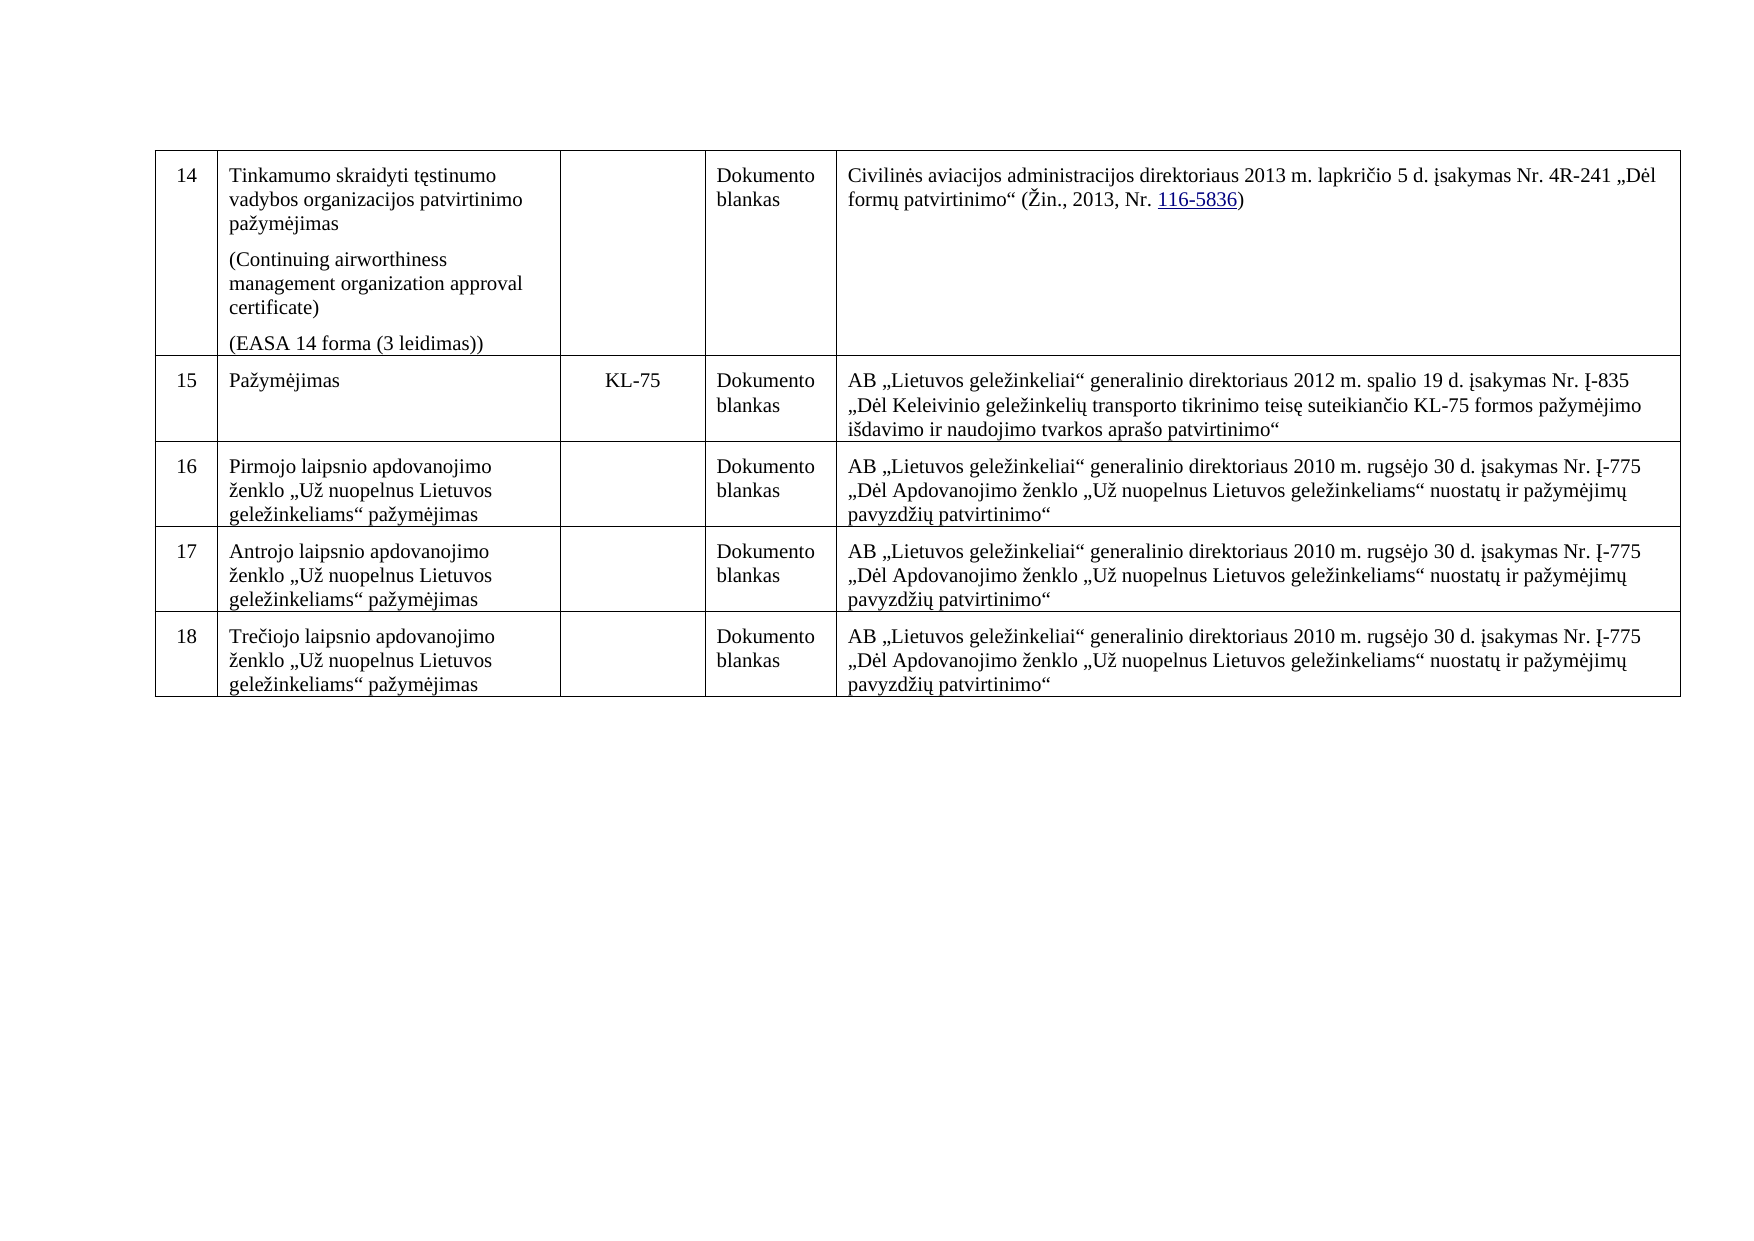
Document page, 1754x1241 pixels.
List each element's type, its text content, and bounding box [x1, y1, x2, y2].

table_cell Dokumento blankas [706, 527, 836, 611]
table_cell AB „Lietuvos geležinkeliai“ generalinio direktoriaus 2012 m. spalio 19 d. įsakymas Nr. Į-835 „Dėl Keleivinio geležinkelių transporto tikrinimo teisę suteikiančio KL-75 formos pažymėjimo išdavimo ir naudojimo tvarkos aprašo patvirtinimo“ [837, 356, 1680, 441]
table_cell Pažymėjimas [218, 356, 560, 441]
table_cell 15 [156, 356, 217, 441]
table_cell Dokumento blankas [706, 612, 836, 696]
table_cell 17 [156, 527, 217, 611]
table_cell Dokumento blankas [706, 151, 836, 355]
table_cell 18 [156, 612, 217, 696]
table_cell KL-75 [561, 356, 705, 441]
table_cell AB „Lietuvos geležinkeliai“ generalinio direktoriaus 2010 m. rugsėjo 30 d. įsakymas Nr. Į-775 „Dėl Apdovanojimo ženklo „Už nuopelnus Lietuvos geležinkeliams“ nuostatų ir pažymėjimų pavyzdžių patvirtinimo“ [837, 612, 1680, 696]
table_cell Dokumento blankas [706, 356, 836, 441]
table_cell 14 [156, 151, 217, 355]
table_cell 16 [156, 442, 217, 526]
table_cell Antrojo laipsnio apdovanojimo ženklo „Už nuopelnus Lietuvos geležinkeliams“ pažymėjimas [218, 527, 560, 611]
table_cell [561, 527, 705, 611]
table_cell Pirmojo laipsnio apdovanojimo ženklo „Už nuopelnus Lietuvos geležinkeliams“ pažymėjimas [218, 442, 560, 526]
table_cell AB „Lietuvos geležinkeliai“ generalinio direktoriaus 2010 m. rugsėjo 30 d. įsakymas Nr. Į-775 „Dėl Apdovanojimo ženklo „Už nuopelnus Lietuvos geležinkeliams“ nuostatų ir pažymėjimų pavyzdžių patvirtinimo“ [837, 442, 1680, 526]
table_cell [561, 151, 705, 355]
table_cell [561, 612, 705, 696]
table_cell [561, 442, 705, 526]
table_cell Trečiojo laipsnio apdovanojimo ženklo „Už nuopelnus Lietuvos geležinkeliams“ pažymėjimas [218, 612, 560, 696]
table_cell Dokumento blankas [706, 442, 836, 526]
table_cell Civilinės aviacijos administracijos direktoriaus 2013 m. lapkričio 5 d. įsakymas Nr. 4R-241 „Dėl formų patvirtinimo“ (Žin., 2013, Nr. 116-5836) [837, 151, 1680, 355]
table_cell AB „Lietuvos geležinkeliai“ generalinio direktoriaus 2010 m. rugsėjo 30 d. įsakymas Nr. Į-775 „Dėl Apdovanojimo ženklo „Už nuopelnus Lietuvos geležinkeliams“ nuostatų ir pažymėjimų pavyzdžių patvirtinimo“ [837, 527, 1680, 611]
table_cell Tinkamumo skraidyti tęstinumo vadybos organizacijos patvirtinimo pažymėjimas (Continuing airworthiness management organization approval certificate) (EASA 14 forma (3 leidimas)) [218, 151, 560, 355]
